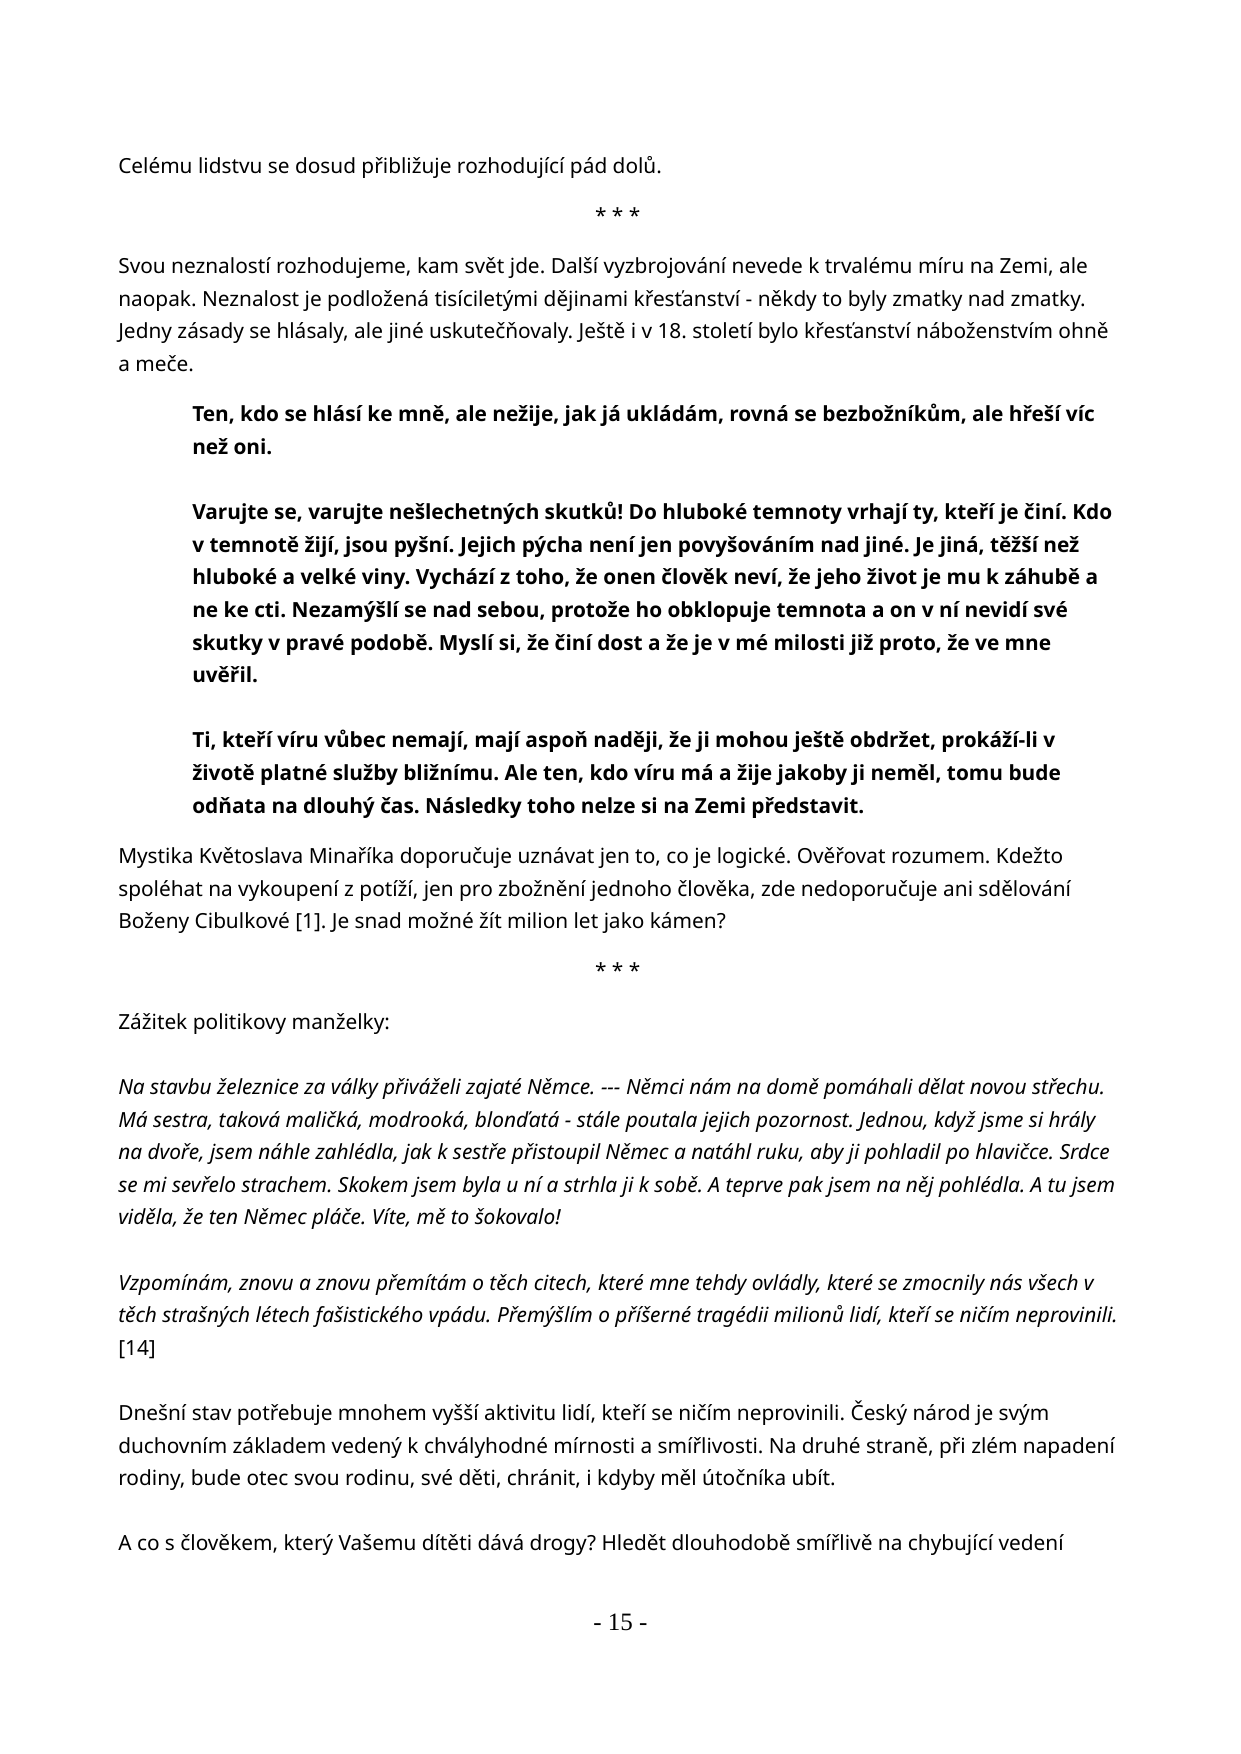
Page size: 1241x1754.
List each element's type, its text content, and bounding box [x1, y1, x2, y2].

text * * * [118, 201, 1122, 229]
text * * * [118, 957, 1122, 985]
text Svou neznalostí rozhodujeme, kam svět jde. Další vyzbrojování nevede k trvalému míru na Zemi, ale naopak. Neznalost je podložená tisíciletými dějinami křesťanství - někdy to byly zmatky nad zmatky. Jedny zásady se hlásaly, ale jiné uskutečňovaly. Ještě i v 18. století bylo křesťanství náboženstvím ohně a meče. [118, 251, 1122, 378]
text Ten, kdo se hlásí ke mně, ale nežije, jak já ukládám, rovná se bezbožníkům, ale hřeší víc než oni. Varujte se, varujte nešlechetných skutků! Do hluboké temnoty vrhají ty, kteří je činí. Kdo v temnotě žijí, jsou pyšní. Jejich pýcha není jen povyšováním nad jiné. Je jiná, těžší než hluboké a velké viny. Vychází z toho, že onen člověk neví, že jeho život je mu k záhubě a ne ke cti. Nezamýšlí se nad sebou, protože ho obklopuje temnota a on v ní nevidí své skutky v pravé podobě. Myslí si, že činí dost a že je v mé milosti již proto, že ve mne uvěřil. Ti, kteří víru vůbec nemají, mají aspoň naději, že ji mohou ještě obdržet, prokáží-li v životě platné služby bližnímu. Ale ten, kdo víru má a žije jakoby ji neměl, tomu bude odňata na dlouhý čas. Následky toho nelze si na Zemi představit. [192, 399, 1122, 819]
text Mystika Květoslava Minaříka doporučuje uznávat jen to, co je logické. Ověřovat rozumem. Kdežto spoléhat na vykoupení z potíží, jen pro zbožnění jednoho člověka, zde nedoporučuje ani sdělování Boženy Cibulkové [1]. Je snad možné žít milion let jako kámen? [118, 841, 1122, 935]
text Zážitek politikovy manželky: Na stavbu železnice za války přiváželi zajaté Němce. --- Němci nám na domě pomáhali dělat novou střechu. Má sestra, taková maličká, modrooká, blonďatá - stále poutala jejich pozornost. Jednou, když jsme si hrály na dvoře, jsem náhle zahlédla, jak k sestře přistoupil Němec a natáhl ruku, aby ji pohladil po hlavičce. Srdce se mi sevřelo strachem. Skokem jsem byla u ní a strhla ji k sobě. A teprve pak jsem na něj pohlédla. A tu jsem viděla, že ten Němec pláče. Víte, mě to šokovalo! Vzpomínám, znovu a znovu přemítám o těch citech, které mne tehdy ovládly, které se zmocnily nás všech v těch strašných létech fašistického vpádu. Přemýšlím o příšerné tragédii milionů lidí, kteří se ničím neprovinili. [14] Dnešní stav potřebuje mnohem vyšší aktivitu lidí, kteří se ničím neprovinili. Český národ je svým duchovním základem vedený k chvályhodné mírnosti a smířlivosti. Na druhé straně, při zlém napadení rodiny, bude otec svou rodinu, své děti, chránit, i kdyby měl útočníka ubít. A co s člověkem, který Vašemu dítěti dává drogy? Hledět dlouhodobě smířlivě na chybující vedení [118, 1007, 1122, 1557]
text Celému lidstvu se dosud přibližuje rozhodující pád dolů. [118, 118, 1122, 179]
